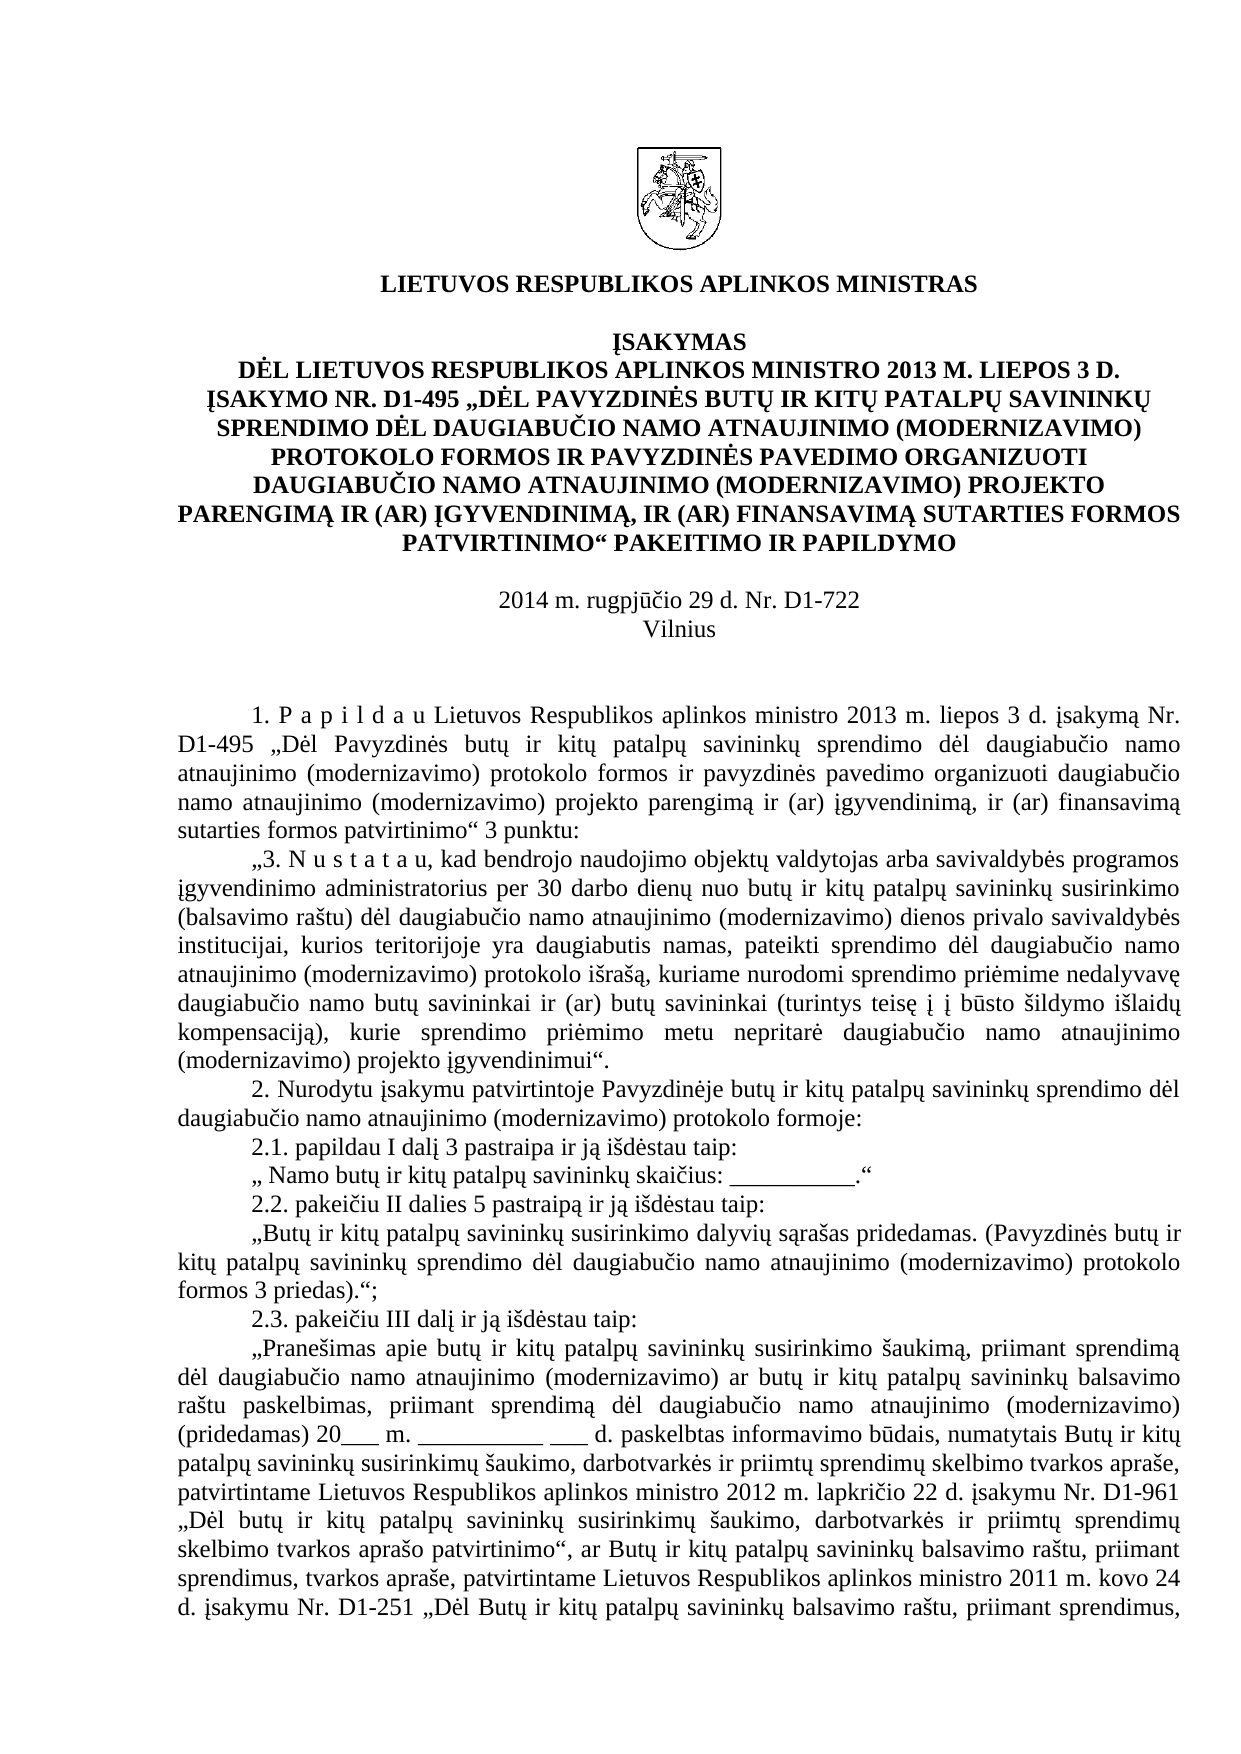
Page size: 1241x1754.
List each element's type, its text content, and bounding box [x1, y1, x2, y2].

text 2.3. pakeičiu III dalį ir ją išdėstau taip: [177, 1304, 1181, 1333]
text 1. P a p i l d a u Lietuvos Respublikos aplinkos ministro 2013 m. liepos 3 d. įsakymą Nr. D1-495 „Dėl Pavyzdinės butų ir kitų patalpų savininkų sprendimo dėl daugiabučio namo atnaujinimo (modernizavimo) protokolo formos ir pavyzdinės pavedimo organizuoti daugiabučio namo atnaujinimo (modernizavimo) projekto parengimą ir (ar) įgyvendinimą, ir (ar) finansavimą sutarties formos patvirtinimo“ 3 punktu: [177, 701, 1181, 844]
text „Pranešimas apie butų ir kitų patalpų savininkų susirinkimo šaukimą, priimant sprendimą dėl daugiabučio namo atnaujinimo (modernizavimo) ar butų ir kitų patalpų savininkų balsavimo raštu paskelbimas, priimant sprendimą dėl daugiabučio namo atnaujinimo (modernizavimo) (pridedamas) 20___ m. __________ ___ d. paskelbtas informavimo būdais, numatytais Butų ir kitų patalpų savininkų susirinkimų šaukimo, darbotvarkės ir priimtų sprendimų skelbimo tvarkos apraše, patvirtintame Lietuvos Respublikos aplinkos ministro 2012 m. lapkričio 22 d. įsakymu Nr. D1-961 „Dėl butų ir kitų patalpų savininkų susirinkimų šaukimo, darbotvarkės ir priimtų sprendimų skelbimo tvarkos aprašo patvirtinimo“, ar Butų ir kitų patalpų savininkų balsavimo raštu, priimant sprendimus, tvarkos apraše, patvirtintame Lietuvos Respublikos aplinkos ministro 2011 m. kovo 24 d. įsakymu Nr. D1-251 „Dėl Butų ir kitų patalpų savininkų balsavimo raštu, priimant sprendimus, [177, 1333, 1181, 1621]
text „ Namo butų ir kitų patalpų savininkų skaičius: __________.“ [177, 1161, 1181, 1189]
text Dėl LIETUVOS RESPUBLIKOS APLINKOS MINISTRO 2013 M. LIEPOS 3 D. ĮSAKYMO NR. D1-495 „DĖL pavyzdinės Butų ir kitų patalpų savininkų sprendimo dėl daugiabučio namo atnaujinimo (modernizavimo) protokolo formos ir pavyzdinės Pavedimo organizuoti daugiabučio namo atnaujinimo (modernizavimo) projekto parengimą ir (ar) įgyvendinimą, ir (ar) finansavimą sutarties formos patvirtinimo“ PAKEITIMO IR PAPILDYMO [177, 356, 1181, 557]
text „3. N u s t a t a u, kad bendrojo naudojimo objektų valdytojas arba savivaldybės programos įgyvendinimo administratorius per 30 darbo dienų nuo butų ir kitų patalpų savininkų susirinkimo (balsavimo raštu) dėl daugiabučio namo atnaujinimo (modernizavimo) dienos privalo savivaldybės institucijai, kurios teritorijoje yra daugiabutis namas, pateikti sprendimo dėl daugiabučio namo atnaujinimo (modernizavimo) protokolo išrašą, kuriame nurodomi sprendimo priėmime nedalyvavę daugiabučio namo butų savininkai ir (ar) butų savininkai (turintys teisę į į būsto šildymo išlaidų kompensaciją), kurie sprendimo priėmimo metu nepritarė daugiabučio namo atnaujinimo (modernizavimo) projekto įgyvendinimui“. [177, 844, 1181, 1074]
text 2.2. pakeičiu II dalies 5 pastraipą ir ją išdėstau taip: [177, 1189, 1181, 1218]
text ĮSAKYMAS [177, 327, 1181, 356]
text „Butų ir kitų patalpų savininkų susirinkimo dalyvių sąrašas pridedamas. (Pavyzdinės butų ir kitų patalpų savininkų sprendimo dėl daugiabučio namo atnaujinimo (modernizavimo) protokolo formos 3 priedas).“; [177, 1218, 1181, 1304]
text Vilnius [177, 614, 1181, 643]
text LIETUVOS RESPUBLIKOS APLINKOS MINISTRAS [177, 269, 1181, 298]
text 2. Nurodytu įsakymu patvirtintoje Pavyzdinėje butų ir kitų patalpų savininkų sprendimo dėl daugiabučio namo atnaujinimo (modernizavimo) protokolo formoje: [177, 1074, 1181, 1132]
text 2014 m. rugpjūčio 29 d. Nr. D1-722 [177, 586, 1181, 614]
text 2.1. papildau I dalį 3 pastraipa ir ją išdėstau taip: [177, 1132, 1181, 1161]
